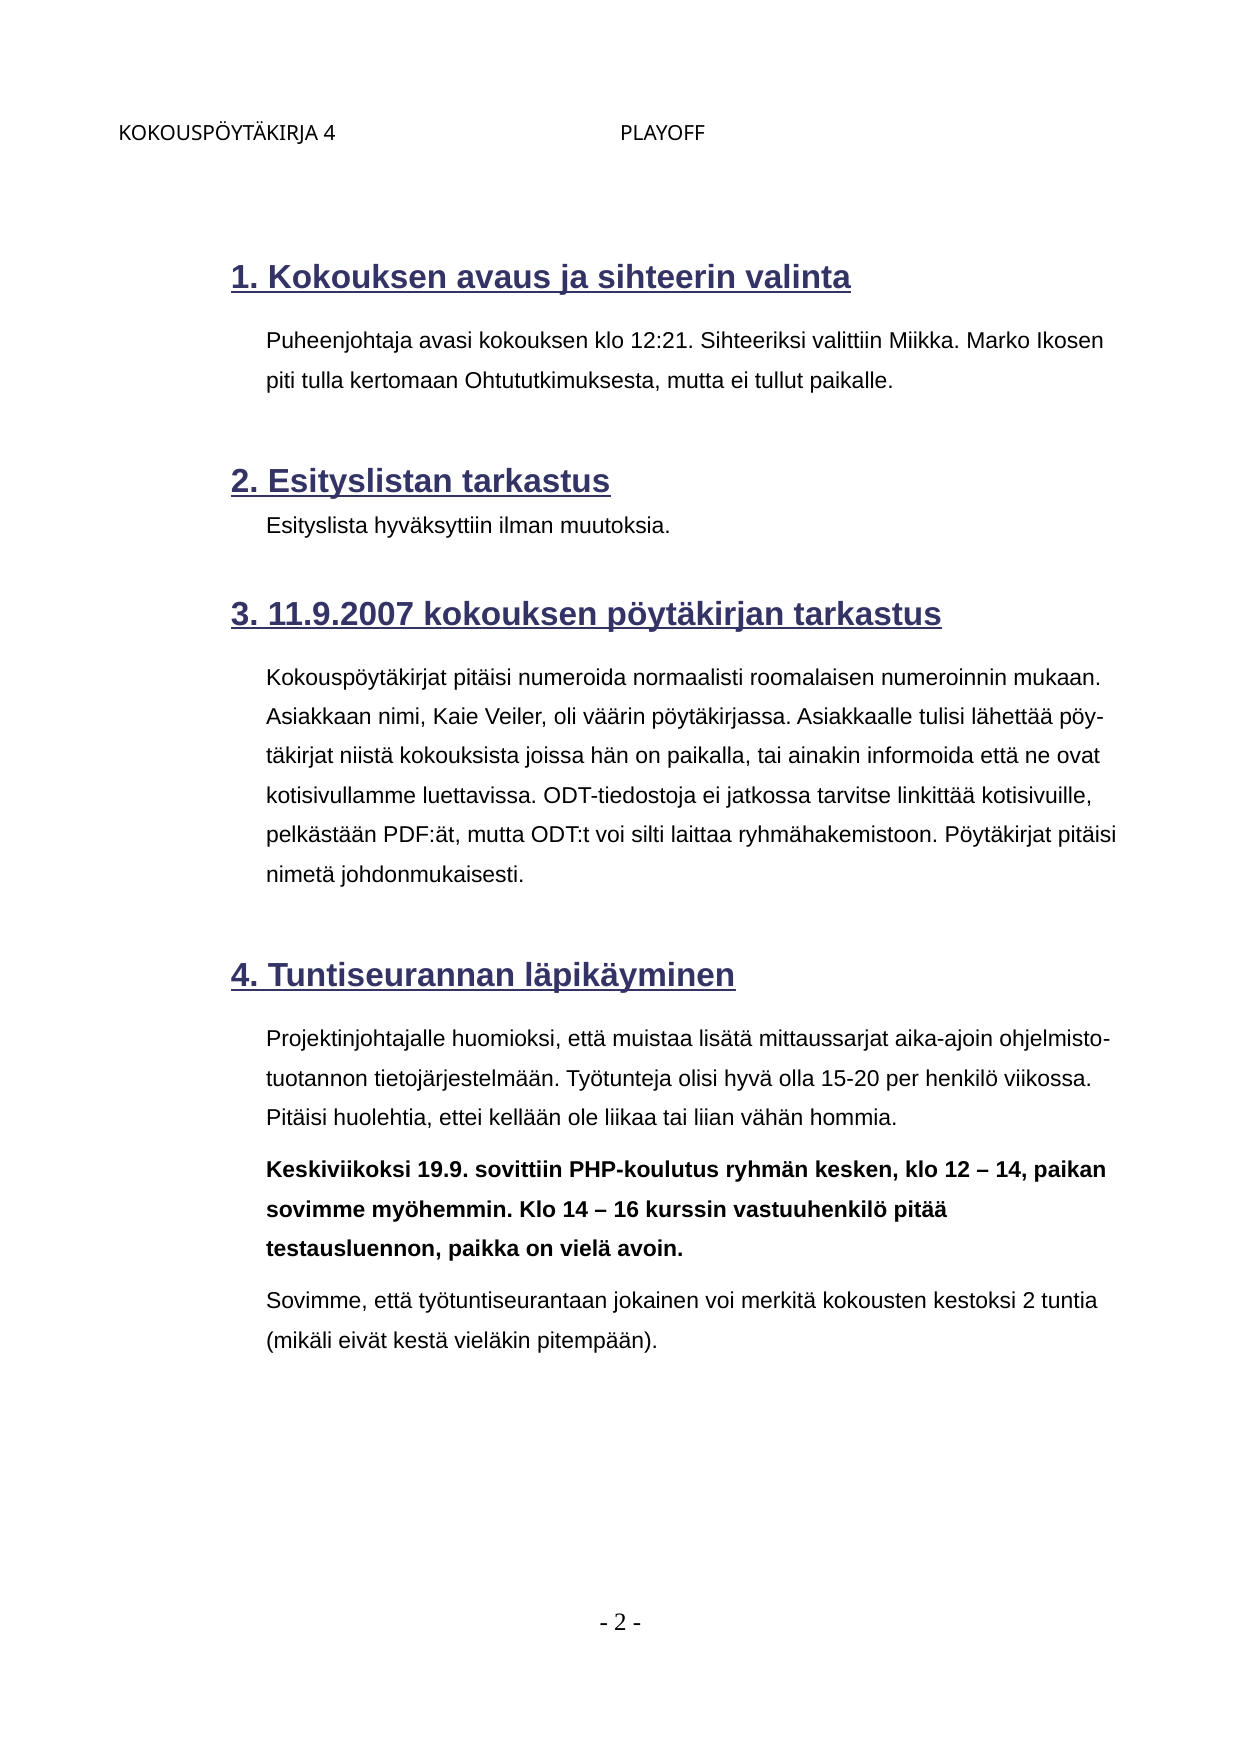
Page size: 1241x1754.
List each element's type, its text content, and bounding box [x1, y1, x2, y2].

text Sovimme, että työtuntiseurantaan jokainen voi merkitä kokousten kestoksi 2 tuntia (mikäli eivät kestä vieläkin pitempään). [266, 1287, 1122, 1353]
text Esityslista hyväksyttiin ilman muutoksia. [266, 512, 1122, 538]
subtitle 3. 11.9.2007 kokouksen pöytäkirjan tarkastus [118, 593, 1004, 632]
text Keskiviikoksi 19.9. sovittiin PHP-koulutus ryhmän kesken, klo 12 – 14, paikan sovimme myöhemmin. Klo 14 – 16 kurssin vastuuhenkilö pitää testausluennon, paikka on vielä avoin. [266, 1156, 1122, 1262]
text Projektinjohtajalle huomioksi, että muistaa lisätä mittaussarjat aika-ajoin ohjelmisto­tuotannon tietojärjestelmään. Työtunteja olisi hyvä olla 15-20 per henkilö viikossa. Pitäisi huolehtia, ettei kellään ole liikaa tai liian vähän hommia. [266, 1025, 1122, 1131]
subtitle 2. Esityslistan tarkastus [118, 461, 1004, 500]
subtitle 1. Kokouksen avaus ja sihteerin valinta [118, 257, 1004, 296]
text Kokouspöytäkirjat pitäisi numeroida normaalisti roomalaisen numeroinnin mukaan. Asiakkaan nimi, Kaie Veiler, oli väärin pöytäkirjassa. Asiakkaalle tulisi lähettää pöy­täkirjat niistä kokouksista joissa hän on paikalla, tai ainakin informoida että ne ovat kotisivullamme luettavissa. ODT-tiedostoja ei jatkossa tarvitse linkittää kotisivuille, pelkästään PDF:ät, mutta ODT:t voi silti laittaa ryhmähakemistoon. Pöytäkirjat pitäisi nimetä johdonmukaisesti. [266, 663, 1122, 887]
subtitle 4. Tuntiseurannan läpikäyminen [118, 955, 1004, 994]
text Puheenjohtaja avasi kokouksen klo 12:21. Sihteeriksi valittiin Miikka. Marko Ikosen piti tulla kertomaan Ohtututkimuksesta, mutta ei tullut paikalle. [266, 327, 1122, 393]
